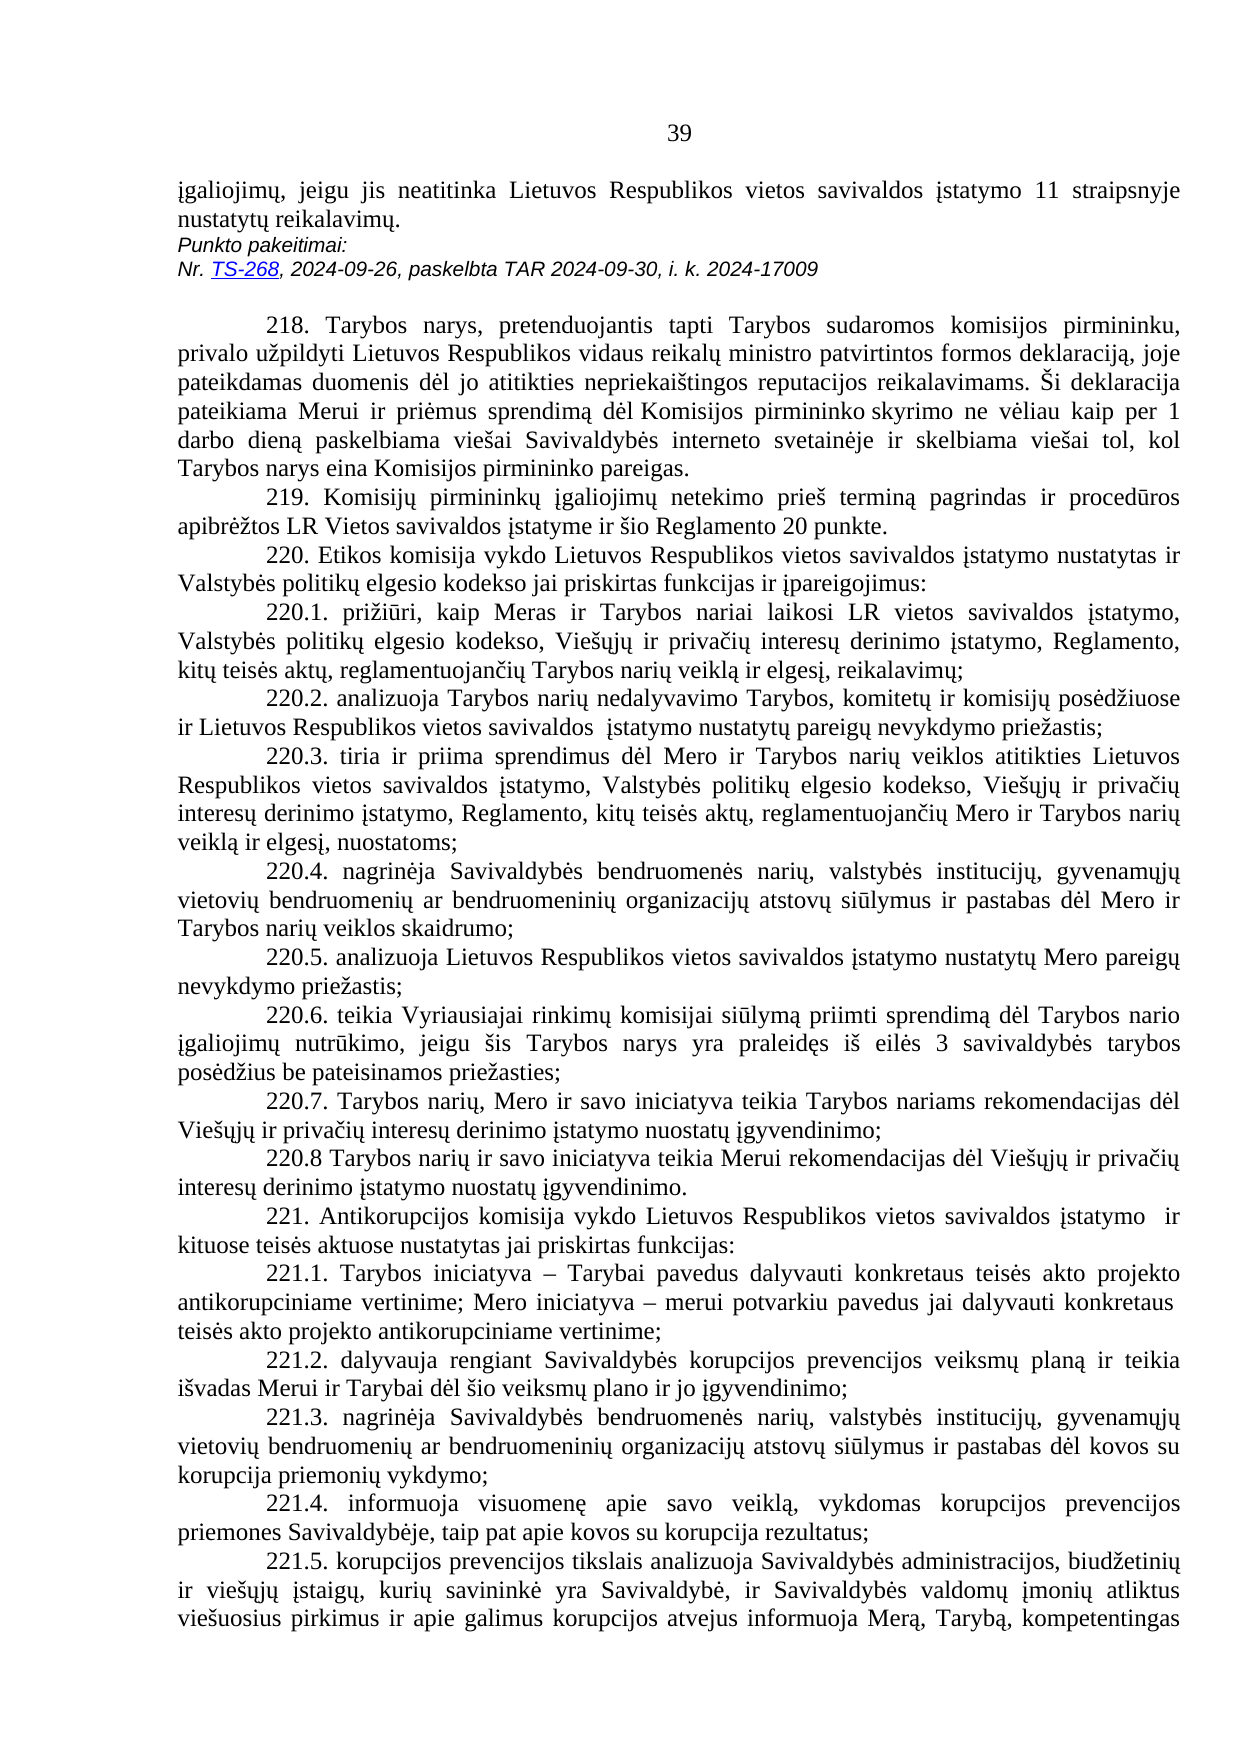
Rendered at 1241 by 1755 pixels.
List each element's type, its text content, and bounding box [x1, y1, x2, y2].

text 220.2. analizuoja Tarybos narių nedalyvavimo Tarybos, komitetų ir komisijų posėdžiuose ir Lietuvos Respublikos vietos savivaldos įstatymo nustatytų pareigų nevykdymo priežastis; [177, 683, 1181, 741]
text 221. Antikorupcijos komisija vykdo Lietuvos Respublikos vietos savivaldos įstatymo ir kituose teisės aktuose nustatytas jai priskirtas funkcijas: [177, 1201, 1181, 1258]
text Punkto pakeitimai: [177, 233, 1181, 257]
text 221.3. nagrinėja Savivaldybės bendruomenės narių, valstybės institucijų, gyvenamųjų vietovių bendruomenių ar bendruomeninių organizacijų atstovų siūlymus ir pastabas dėl kovos su korupcija priemonių vykdymo; [177, 1402, 1181, 1488]
text 220.7. Tarybos narių, Mero ir savo iniciatyva teikia Tarybos nariams rekomendacijas dėl Viešųjų ir privačių interesų derinimo įstatymo nuostatų įgyvendinimo; [177, 1086, 1181, 1143]
text 220.1. prižiūri, kaip Meras ir Tarybos nariai laikosi LR vietos savivaldos įstatymo, Valstybės politikų elgesio kodekso, Viešųjų ir privačių interesų derinimo įstatymo, Reglamento, kitų teisės aktų, reglamentuojančių Tarybos narių veiklą ir elgesį, reikalavimų; [177, 597, 1181, 683]
text 218. Tarybos narys, pretenduojantis tapti Tarybos sudaromos komisijos pirmininku, privalo užpildyti Lietuvos Respublikos vidaus reikalų ministro patvirtintos formos deklaraciją, joje pateikdamas duomenis dėl jo atitikties nepriekaištingos reputacijos reikalavimams. Ši deklaracija pateikiama Merui ir priėmus sprendimą dėl Komisijos pirmininko skyrimo ne vėliau kaip per 1 darbo dieną paskelbiama viešai Savivaldybės interneto svetainėje ir skelbiama viešai tol, kol Tarybos narys eina Komisijos pirmininko pareigas. [177, 310, 1181, 482]
text 221.5. korupcijos prevencijos tikslais analizuoja Savivaldybės administracijos, biudžetinių ir viešųjų įstaigų, kurių savininkė yra Savivaldybė, ir Savivaldybės valdomų įmonių atliktus viešuosius pirkimus ir apie galimus korupcijos atvejus informuoja Merą, Tarybą, kompetentingas [177, 1546, 1181, 1632]
text 220.5. analizuoja Lietuvos Respublikos vietos savivaldos įstatymo nustatytų Mero pareigų nevykdymo priežastis; [177, 942, 1181, 1000]
text 221.1. Tarybos iniciatyva – Tarybai pavedus dalyvauti konkretaus teisės akto projekto antikorupciniame vertinime; Mero iniciatyva – merui potvarkiu pavedus jai dalyvauti konkretaus teisės akto projekto antikorupciniame vertinime; [177, 1258, 1181, 1345]
text įgaliojimų, jeigu jis neatitinka Lietuvos Respublikos vietos savivaldos įstatymo 11 straipsnyje nustatytų reikalavimų. [177, 176, 1181, 233]
text 220. Etikos komisija vykdo Lietuvos Respublikos vietos savivaldos įstatymo nustatytas ir Valstybės politikų elgesio kodekso jai priskirtas funkcijas ir įpareigojimus: [177, 540, 1181, 597]
text 220.8 Tarybos narių ir savo iniciatyva teikia Merui rekomendacijas dėl Viešųjų ir privačių interesų derinimo įstatymo nuostatų įgyvendinimo. [177, 1143, 1181, 1201]
text 219. Komisijų pirmininkų įgaliojimų netekimo prieš terminą pagrindas ir procedūros apibrėžtos LR Vietos savivaldos įstatyme ir šio Reglamento 20 punkte. [177, 482, 1181, 540]
text 221.2. dalyvauja rengiant Savivaldybės korupcijos prevencijos veiksmų planą ir teikia išvadas Merui ir Tarybai dėl šio veiksmų plano ir jo įgyvendinimo; [177, 1345, 1181, 1402]
text 220.4. nagrinėja Savivaldybės bendruomenės narių, valstybės institucijų, gyvenamųjų vietovių bendruomenių ar bendruomeninių organizacijų atstovų siūlymus ir pastabas dėl Mero ir Tarybos narių veiklos skaidrumo; [177, 856, 1181, 942]
text Nr. TS-268, 2024-09-26, paskelbta TAR 2024-09-30, i. k. 2024-17009 [177, 257, 1181, 281]
text 221.4. informuoja visuomenę apie savo veiklą, vykdomas korupcijos prevencijos priemones Savivaldybėje, taip pat apie kovos su korupcija rezultatus; [177, 1488, 1181, 1546]
text 220.6. teikia Vyriausiajai rinkimų komisijai siūlymą priimti sprendimą dėl Tarybos nario įgaliojimų nutrūkimo, jeigu šis Tarybos narys yra praleidęs iš eilės 3 savivaldybės tarybos posėdžius be pateisinamos priežasties; [177, 1000, 1181, 1086]
text 220.3. tiria ir priima sprendimus dėl Mero ir Tarybos narių veiklos atitikties Lietuvos Respublikos vietos savivaldos įstatymo, Valstybės politikų elgesio kodekso, Viešųjų ir privačių interesų derinimo įstatymo, Reglamento, kitų teisės aktų, reglamentuojančių Mero ir Tarybos narių veiklą ir elgesį, nuostatoms; [177, 741, 1181, 856]
